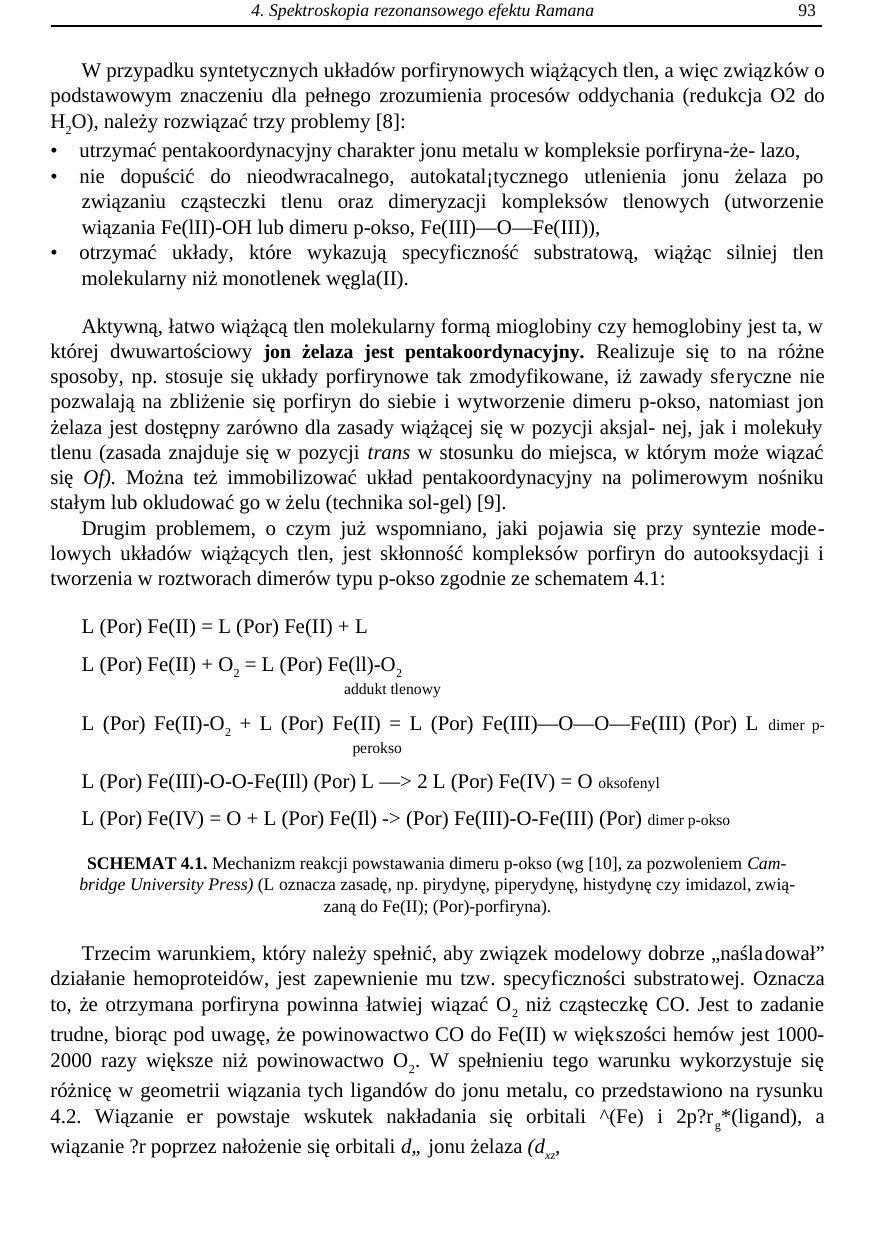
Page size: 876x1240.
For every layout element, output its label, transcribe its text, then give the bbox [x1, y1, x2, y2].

list otrzymać układy, które wykazują specyficzność substratową, wiążąc silniej tlen molekularny niż monotlenek węgla(II). [50, 240, 825, 289]
list nie dopuścić do nieodwracalnego, autokatal¡tycznego utlenienia jonu żelaza po związaniu cząsteczki tlenu oraz dimeryzacji kompleksów tlenowych (utworzenie wiązania Fe(lII)-OH lub dimeru p-okso, Fe(III)—O—Fe(III)), [50, 164, 825, 239]
text L (Por) Fe(IV) = O + L (Por) Fe(Il) -> (Por) Fe(III)-O-Fe(III) (Por) dimer p-okso [81, 806, 825, 830]
text SCHEMAT 4.1. Mechanizm reakcji powstawania dimeru p-okso (wg [10], za pozwoleniem Cam- bridge University Press) (L oznacza zasadę, np. pirydynę, piperydynę, histydynę czy imidazol, zwią- zaną do Fe(II); (Por)-porfiryna). [50, 853, 825, 916]
text 4. Spektroskopia rezonansowego efektu Ramana [251, 0, 620, 20]
text Aktywną, łatwo wiążącą tlen molekularny formą mioglobiny czy hemoglobiny jest ta, w której dwuwartościowy jon żelaza jest pentakoordynacyjny. Realizuje się to na różne sposoby, np. stosuje się układy porfirynowe tak zmodyfikowane, iż zawady sfe­ryczne nie pozwalają na zbliżenie się porfiryn do siebie i wytworzenie dimeru p-okso, natomiast jon żelaza jest dostępny zarówno dla zasady wiążącej się w pozycji aksjal- nej, jak i molekuły tlenu (zasada znajduje się w pozycji trans w stosunku do miejsca, w którym może wiązać się Of). Można też immobilizować układ pentakoordynacyjny na polimerowym nośniku stałym lub okludować go w żelu (technika sol-gel) [9]. [50, 314, 825, 514]
list utrzymać pentakoordynacyjny charakter jonu metalu w kompleksie porfiryna-że- lazo, [50, 138, 825, 162]
text L (Por) Fe(II) + O2 = L (Por) Fe(ll)-O2 [50, 652, 825, 680]
text L (Por) Fe(III)-O-O-Fe(IIl) (Por) L —> 2 L (Por) Fe(IV) = O oksofenyl [81, 769, 825, 793]
text addukt tlenowy [344, 680, 825, 698]
text W przypadku syntetycznych układów porfirynowych wiążących tlen, a więc związ­ków o podstawowym znaczeniu dla pełnego zrozumienia procesów oddychania (re­dukcja O2 do H2O), należy rozwiązać trzy problemy [8]: [50, 57, 825, 137]
text L (Por) Fe(II) = L (Por) Fe(II) + L [50, 614, 825, 638]
text Drugim problemem, o czym już wspomniano, jaki pojawia się przy syntezie mode­lowych układów wiążących tlen, jest skłonność kompleksów porfiryn do autooksydacji i tworzenia w roztworach dimerów typu p-okso zgodnie ze schematem 4.1: [50, 516, 825, 590]
text Trzecim warunkiem, który należy spełnić, aby związek modelowy dobrze „naśla­dował” działanie hemoproteidów, jest zapewnienie mu tzw. specyficzności substrato­wej. Oznacza to, że otrzymana porfiryna powinna łatwiej wiązać O2 niż cząsteczkę CO. Jest to zadanie trudne, biorąc pod uwagę, że powinowactwo CO do Fe(II) w więk­szości hemów jest 1000-2000 razy większe niż powinowactwo O2. W spełnieniu tego warunku wykorzystuje się różnicę w geometrii wiązania tych ligandów do jonu metalu, co przedstawiono na rysunku 4.2. Wiązanie er powstaje wskutek nakładania się orbitali ^(Fe) i 2p?rg*(ligand), a wiązanie ?r poprzez nałożenie się orbitali d„ jonu żelaza (dxz, [50, 941, 825, 1162]
text L (Por) Fe(II)-O2 + L (Por) Fe(II) = L (Por) Fe(III)—O—O—Fe(III) (Por) L dimer p-perokso [81, 711, 825, 757]
text 93 [798, 0, 821, 20]
